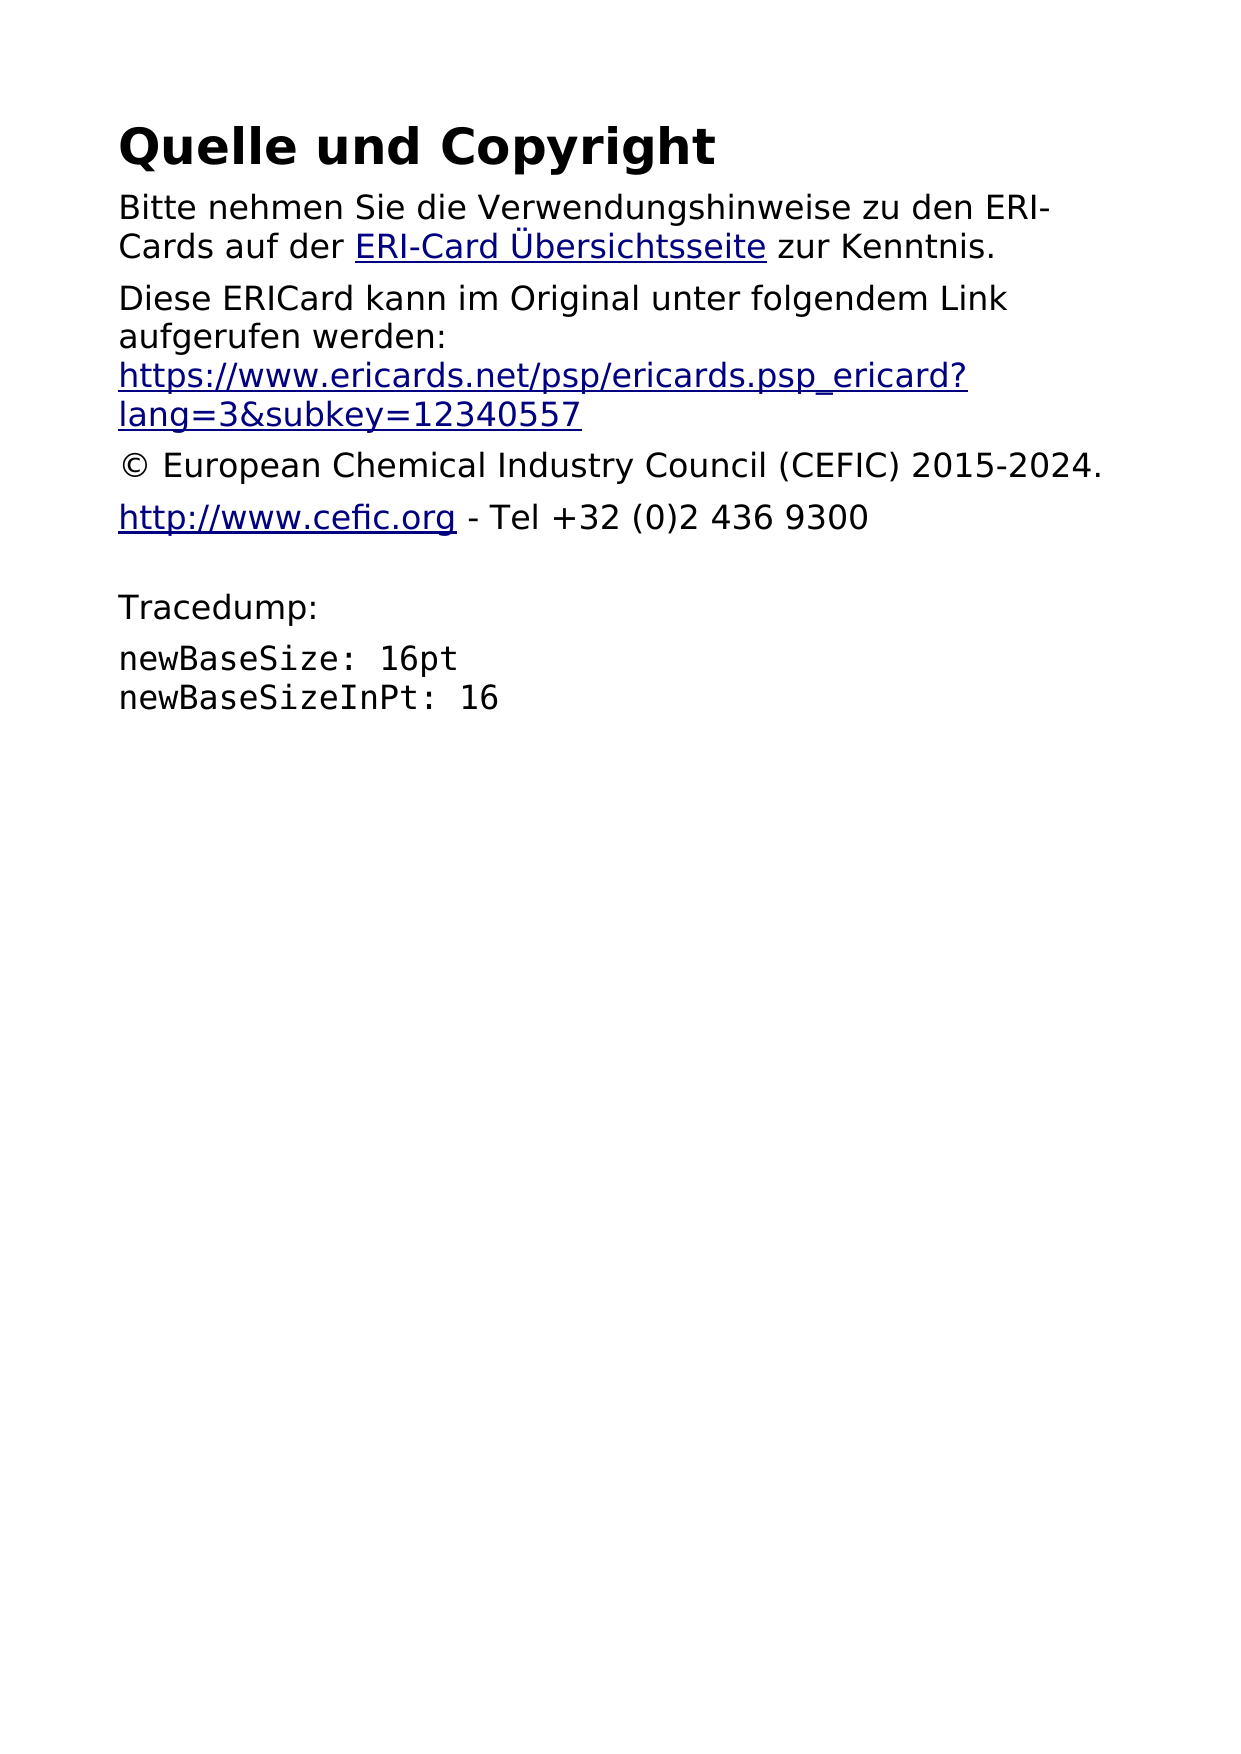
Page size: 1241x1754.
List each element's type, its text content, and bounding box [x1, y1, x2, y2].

text http://www.cefic.org - Tel +32 (0)2 436 9300 [118, 498, 1122, 537]
text newBaseSize: 16pt newBaseSizeInPt: 16 [118, 640, 1122, 718]
subtitle Quelle und Copyright [118, 118, 1122, 176]
text Tracedump: [118, 550, 1122, 627]
text Bitte nehmen Sie die Verwendungshinweise zu den ERI-Cards auf der ERI-Card Übersichtsseite zur Kenntnis. [118, 189, 1122, 267]
text © European Chemical Industry Council (CEFIC) 2015-2024. [118, 447, 1122, 486]
text Diese ERICard kann im Original unter folgendem Link aufgerufen werden: https://www.ericards.net/psp/ericards.psp_ericard?lang=3&subkey=12340557 [118, 279, 1122, 434]
